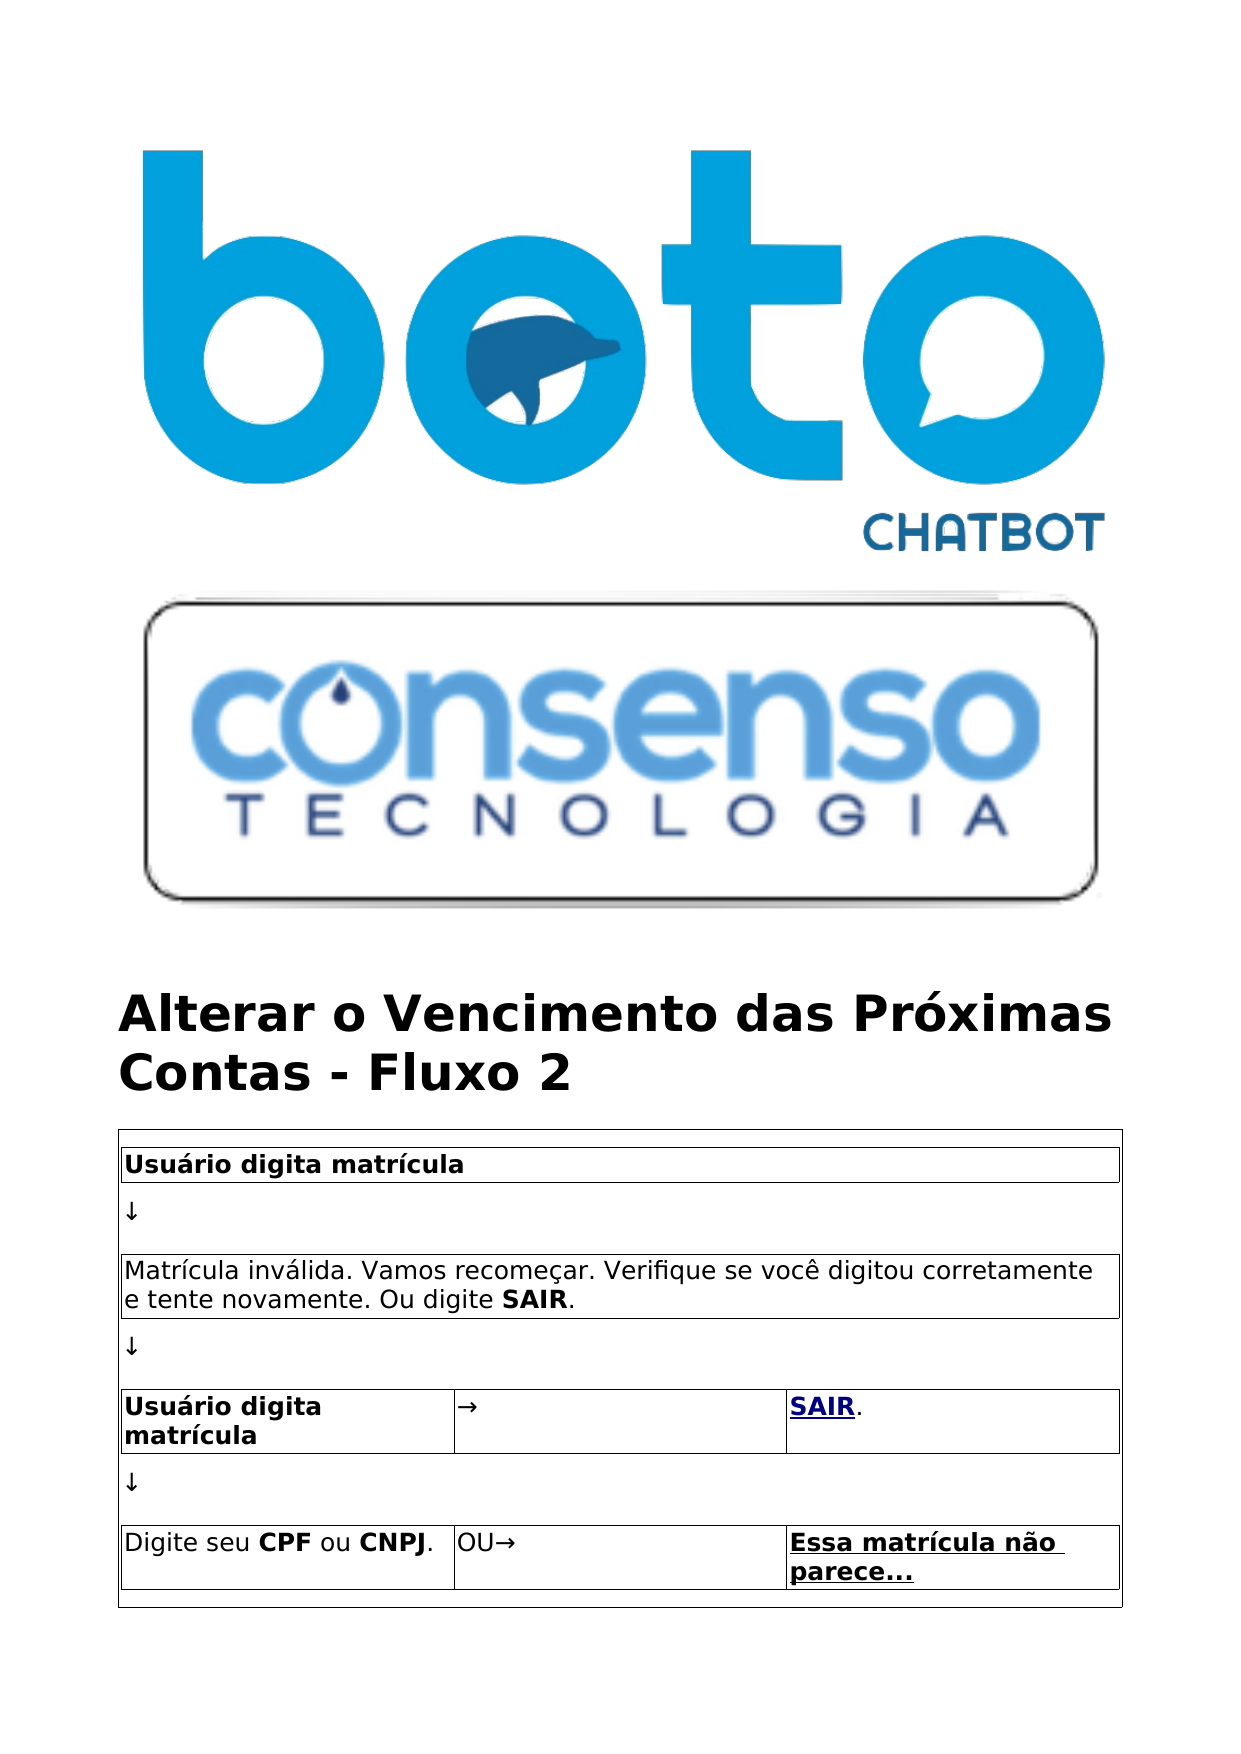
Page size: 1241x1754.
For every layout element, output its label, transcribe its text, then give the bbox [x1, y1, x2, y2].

table_header OU→ [455, 1526, 786, 1589]
table_header Essa matrícula não parece... [787, 1526, 1119, 1589]
table_header SAIR. [787, 1390, 1119, 1453]
table_header Usuário digita matrícula [122, 1390, 454, 1453]
table_header Usuário digita matrícula [122, 1148, 1119, 1182]
subtitle Alterar o Vencimento das Próximas Contas - Fluxo 2 [118, 985, 1122, 1102]
table_header Matrícula inválida. Vamos recomeçar. Verifique se você digitou corretamente e tente novamente. Ou digite SAIR. [122, 1255, 1119, 1318]
picture [118, 118, 1123, 575]
table_header → [455, 1390, 786, 1453]
table_header ↓ ↓ ↓ [119, 1130, 1122, 1607]
picture [118, 586, 1123, 936]
table_header Digite seu CPF ou CNPJ. [122, 1526, 454, 1589]
